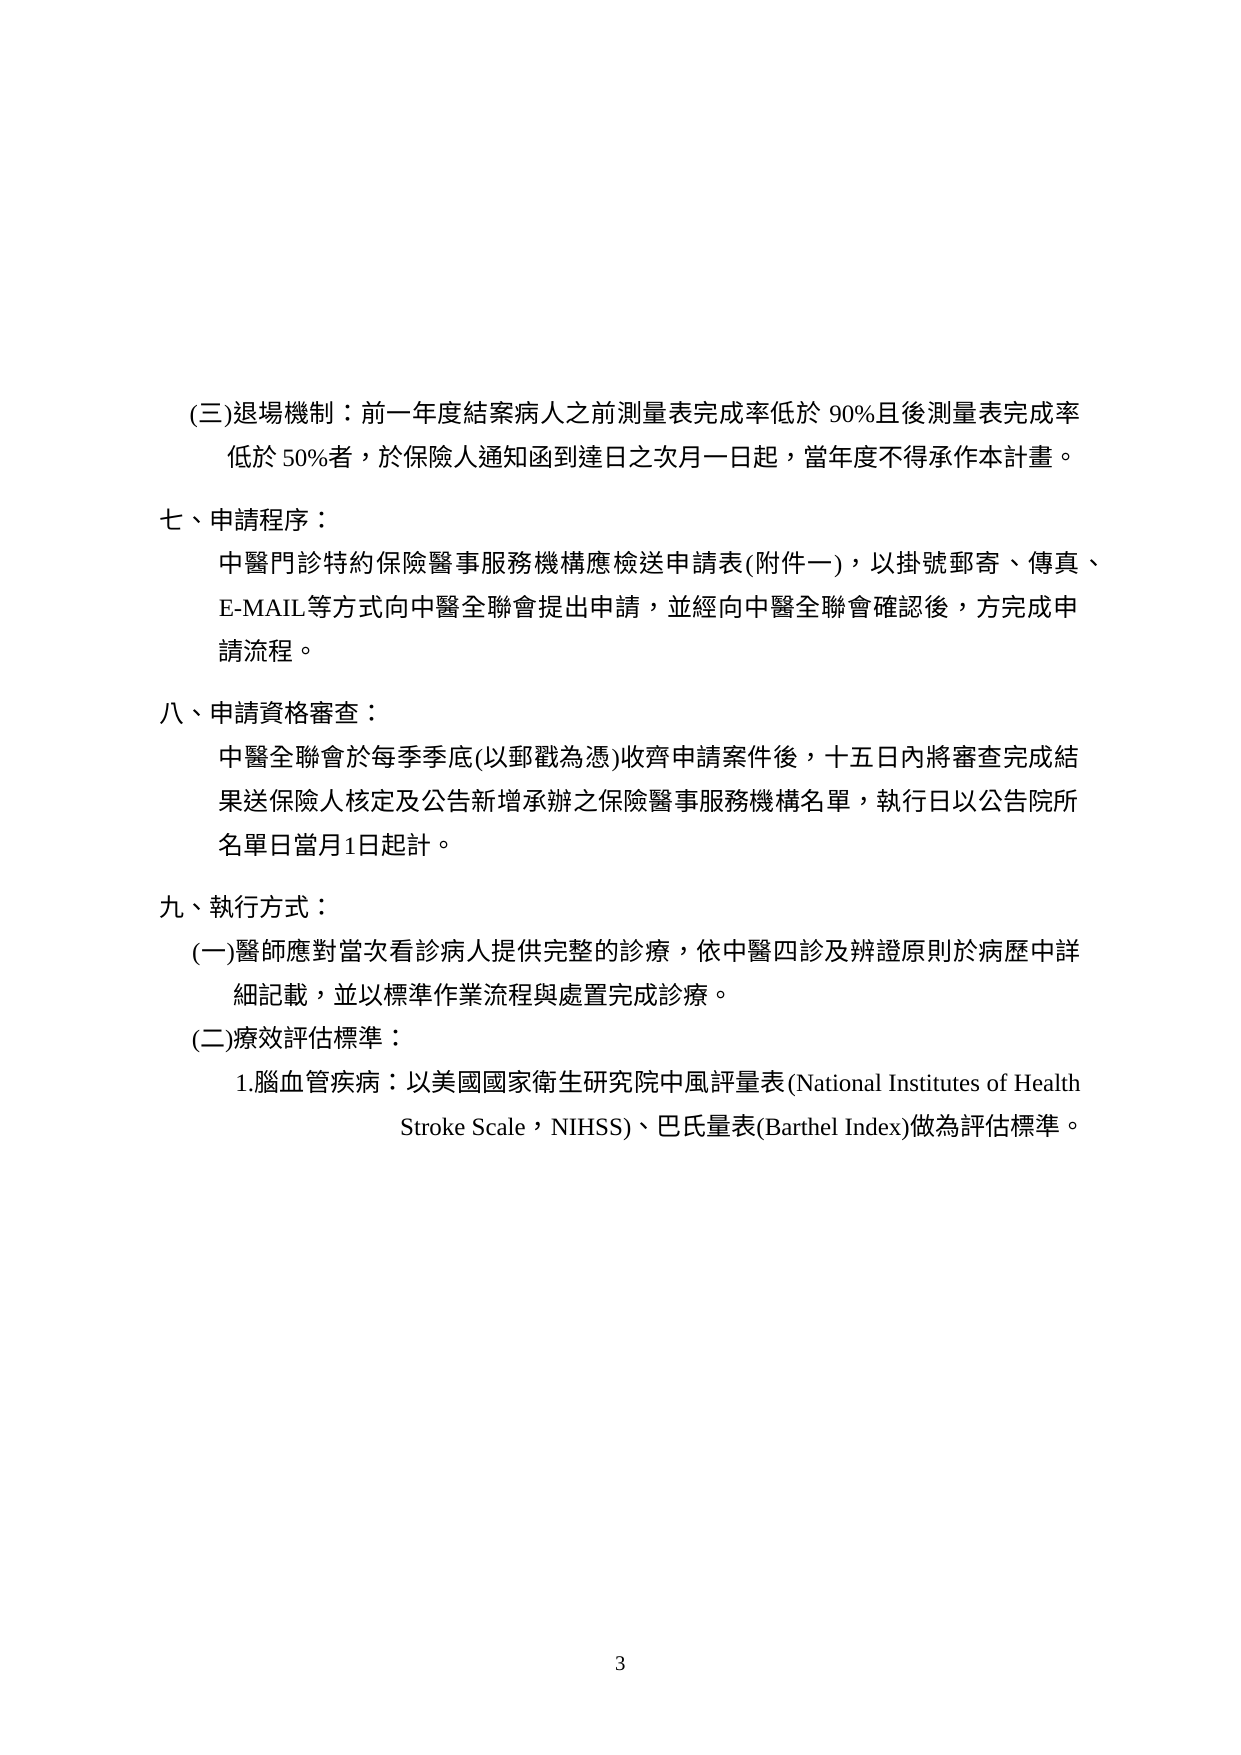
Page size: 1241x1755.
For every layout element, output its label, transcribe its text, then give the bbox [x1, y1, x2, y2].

text 中醫全聯會於每季季底(以郵戳為憑)收齊申請案件後，十五日內將審查完成結果送保險人核定及公告新增承辦之保險醫事服務機構名單，執行日以公告院所名單日當月1日起計。 [218, 732, 1081, 863]
text (一)醫師應對當次看診病人提供完整的診療，依中醫四診及辨證原則於病歷中詳細記載，並以標準作業流程與處置完成診療。 [192, 925, 1081, 1013]
text 中醫門診特約保險醫事服務機構應檢送申請表(附件一)，以掛號郵寄、傳真、E-MAIL等方式向中醫全聯會提出申請，並經向中醫全聯會確認後，方完成申請流程。 [218, 538, 1081, 669]
text 七、申請程序： [159, 494, 1081, 538]
text (三)退場機制：前一年度結案病人之前測量表完成率低於90%且後測量表完成率低於50%者，於保險人通知函到達日之次月一日起，當年度不得承作本計畫。 [189, 388, 1081, 475]
text 九、執行方式： [159, 882, 1081, 925]
text 八、申請資格審查： [159, 688, 1081, 732]
text 1.腦血管疾病：以美國國家衛生研究院中風評量表(National Institutes of Health Stroke Scale，NIHSS)、巴氏量表(Barthel Index)做為評估標準。 [235, 1057, 1081, 1144]
text (二)療效評估標準： [192, 1013, 1081, 1057]
